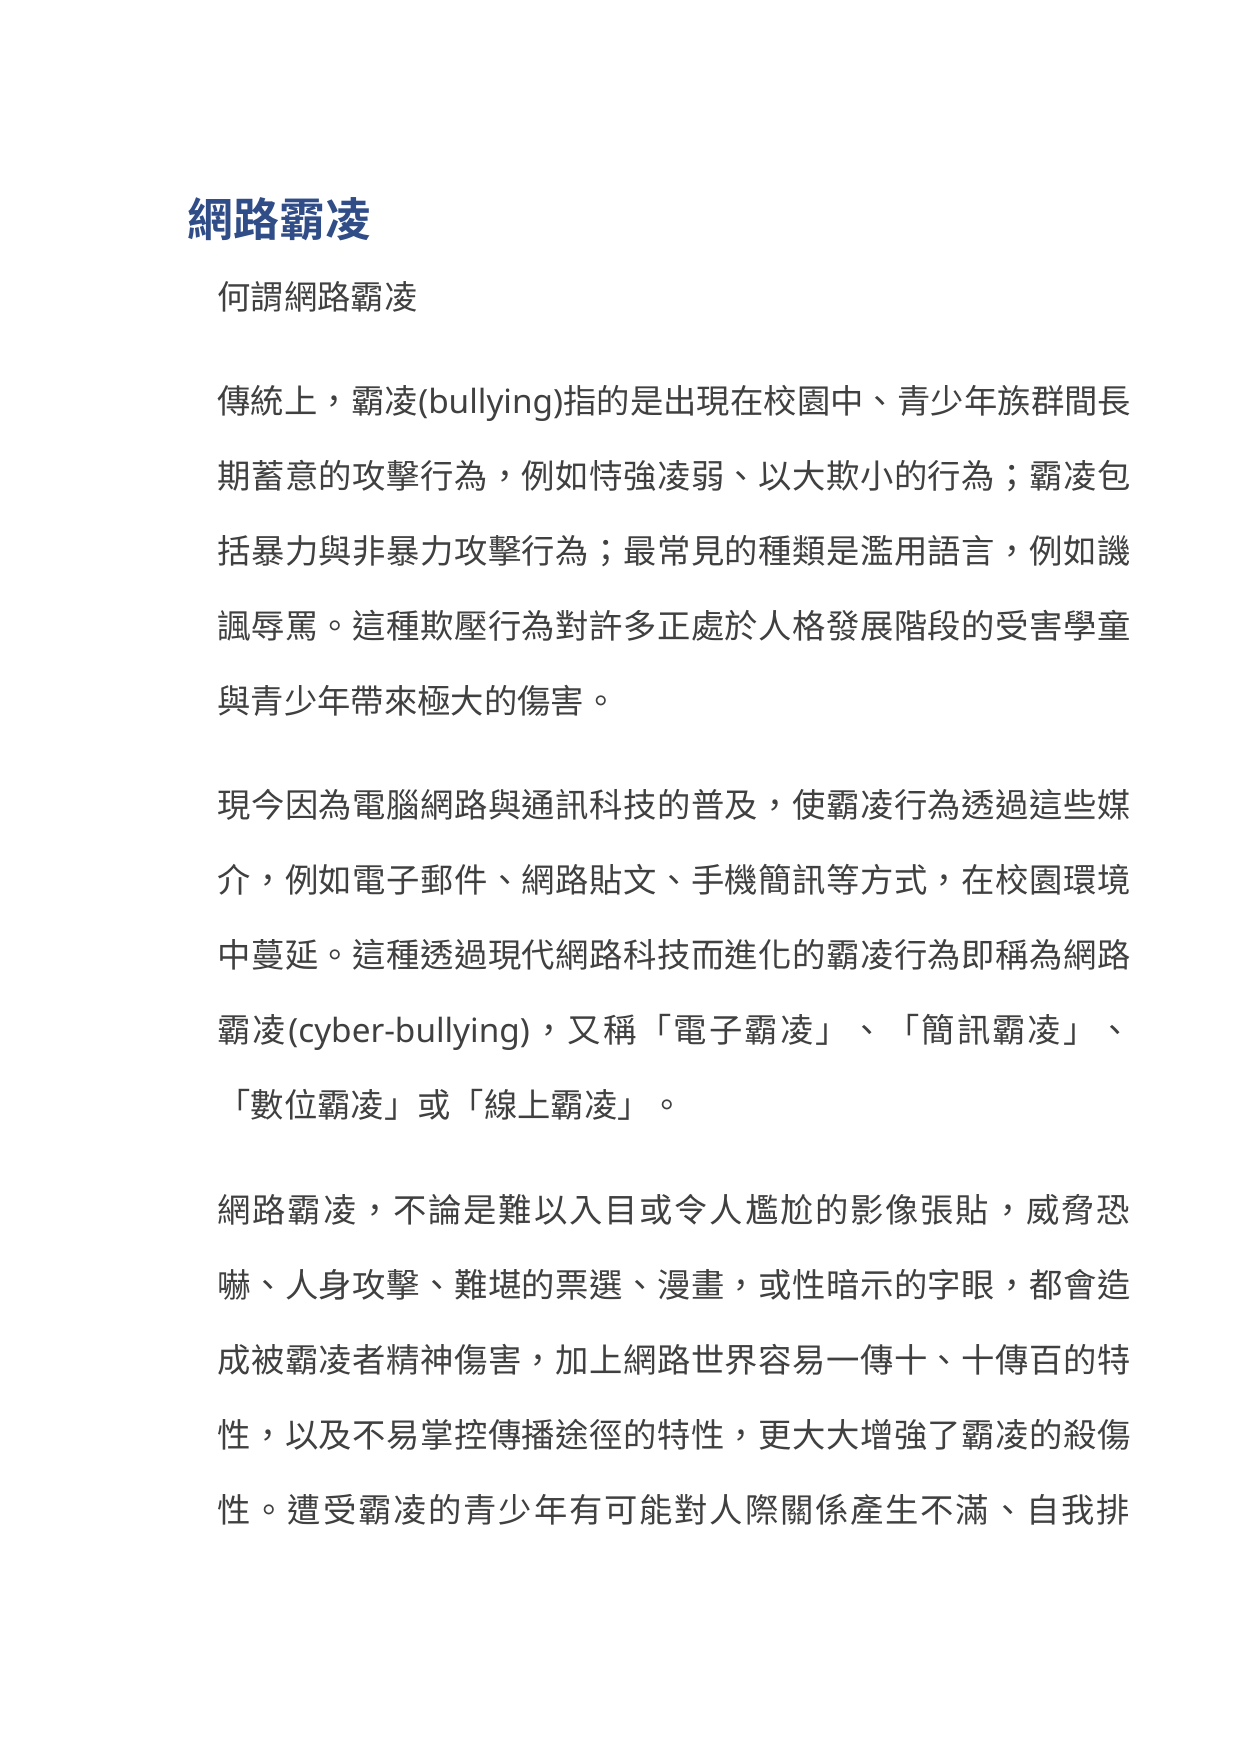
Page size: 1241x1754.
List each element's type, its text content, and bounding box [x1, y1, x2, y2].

text 網路霸凌 [187, 179, 1053, 254]
table_header [184, 254, 213, 1549]
table_header 何謂網路霸凌 傳統上，霸凌(bullying)指的是出現在校園中、青少年族群間長期蓄意的攻擊行為，例如恃強凌弱、以大欺小的行為；霸凌包括暴力與非暴力攻擊行為；最常見的種類是濫用語言，例如譏諷辱罵。這種欺壓行為對許多正處於人格發展階段的受害學童與青少年帶來極大的傷害。 現今因為電腦網路與通訊科技的普及，使霸凌行為透過這些媒介，例如電子郵件、網路貼文、手機簡訊等方式，在校園環境中蔓延。這種透過現代網路科技而進化的霸凌行為即稱為網路霸凌(cyber-bullying)，又稱「電子霸凌」、「簡訊霸凌」、「數位霸凌」或「線上霸凌」。 網路霸凌，不論是難以入目或令人尷尬的影像張貼，威脅恐嚇、人身攻擊、難堪的票選、漫畫，或性暗示的字眼，都會造成被霸凌者精神傷害，加上網路世界容易一傳十、十傳百的特性，以及不易掌控傳播途徑的特性，更大大增強了霸凌的殺傷性。遭受霸凌的青少年有可能對人際關係產生不滿、自我排 [214, 254, 1136, 1549]
